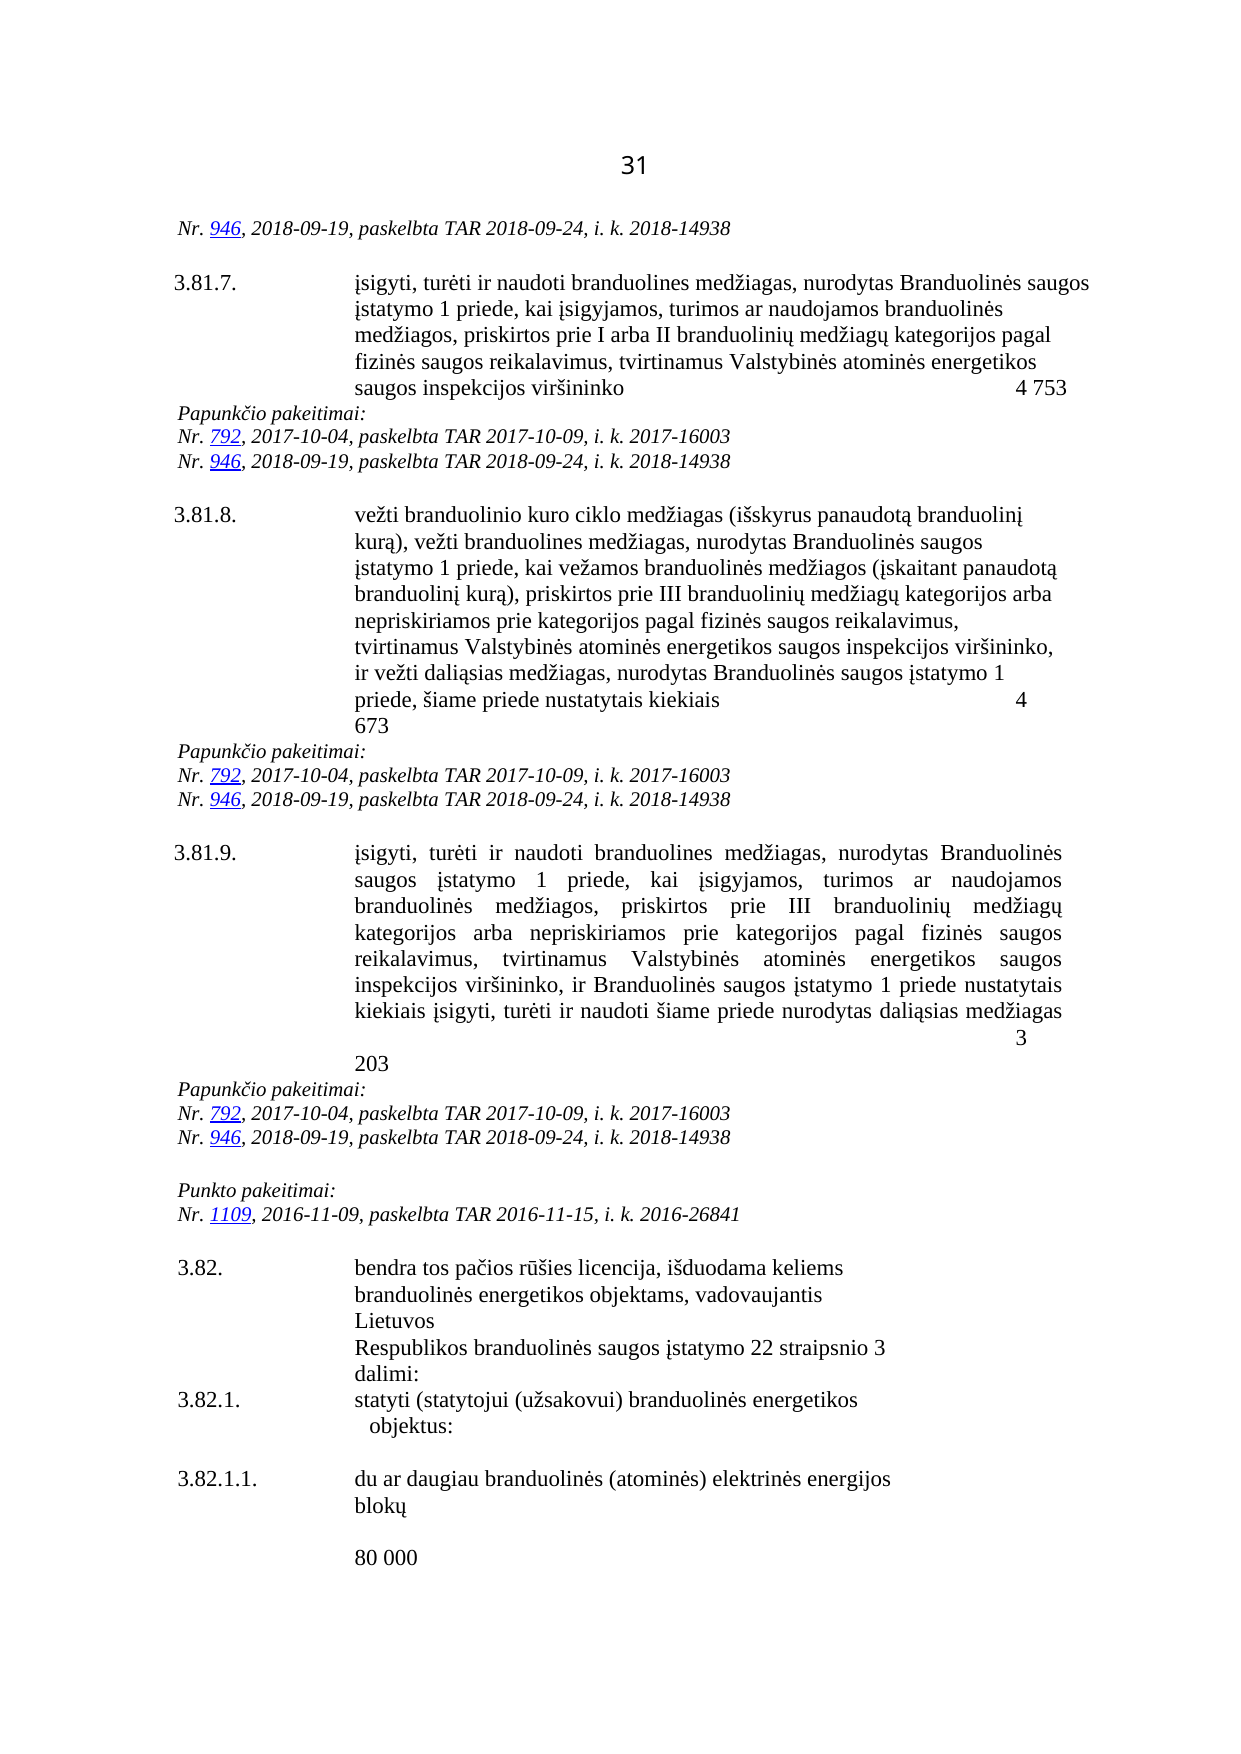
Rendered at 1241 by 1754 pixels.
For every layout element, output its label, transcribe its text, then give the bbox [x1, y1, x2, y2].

text 3.81.7. įsigyti, turėti ir naudoti branduolines medžiagas, nurodytas Branduolinės saugos įstatymo 1 priede, kai įsigyjamos, turimos ar naudojamos branduolinės medžiagos, priskirtos prie I arba II branduolinių medžiagų kategorijos pagal fizinės saugos reikalavimus, tvirtinamus Valstybinės atominės energetikos saugos inspekcijos viršininko 4 753 [174, 269, 1093, 400]
text 3.82.1. statyti (statytojui (užsakovui) branduolinės energetikos [177, 1386, 892, 1413]
text 3.82.1.1. du ar daugiau branduolinės (atominės) elektrinės energijos [177, 1465, 892, 1492]
text Papunkčio pakeitimai: [177, 1077, 1093, 1101]
text Respublikos branduolinės saugos įstatymo 22 straipsnio 3 [354, 1333, 892, 1360]
text Papunkčio pakeitimai: [177, 738, 1093, 763]
text Nr. 792, 2017-10-04, paskelbta TAR 2017-10-09, i. k. 2017-16003 [177, 424, 1093, 448]
text 3.81.9. įsigyti, turėti ir naudoti branduolines medžiagas, nurodytas Branduolinės saugos įstatymo 1 priede, kai įsigyjamos, turimos ar naudojamos branduolinės medžiagos, priskirtos prie III branduolinių medžiagų kategorijos arba nepriskiriamos prie kategorijos pagal fizinės saugos reikalavimus, tvirtinamus Valstybinės atominės energetikos saugos inspekcijos viršininko, ir Branduolinės saugos įstatymo 1 priede nustatytais kiekiais įsigyti, turėti ir naudoti šiame priede nurodytas daliąsias medžiagas 3 203 [174, 839, 1063, 1077]
text Nr. 792, 2017-10-04, paskelbta TAR 2017-10-09, i. k. 2017-16003 [177, 763, 1093, 787]
text Punkto pakeitimai: [177, 1178, 1093, 1202]
text objektus: [354, 1413, 892, 1465]
text Nr. 946, 2018-09-19, paskelbta TAR 2018-09-24, i. k. 2018-14938 [177, 216, 1093, 240]
text Papunkčio pakeitimai: [177, 400, 1093, 424]
text Nr. 946, 2018-09-19, paskelbta TAR 2018-09-24, i. k. 2018-14938 [177, 787, 1093, 811]
text Nr. 946, 2018-09-19, paskelbta TAR 2018-09-24, i. k. 2018-14938 [177, 448, 1093, 473]
text Nr. 1109, 2016-11-09, paskelbta TAR 2016-11-15, i. k. 2016-26841 [177, 1202, 1093, 1226]
text dalimi: [354, 1360, 892, 1386]
text 3.82. bendra tos pačios rūšies licencija, išduodama keliems [177, 1254, 892, 1281]
text Nr. 946, 2018-09-19, paskelbta TAR 2018-09-24, i. k. 2018-14938 [177, 1125, 1093, 1149]
text Nr. 792, 2017-10-04, paskelbta TAR 2017-10-09, i. k. 2017-16003 [177, 1101, 1093, 1125]
text 3.81.8. vežti branduolinio kuro ciklo medžiagas (išskyrus panaudotą branduolinį kurą), vežti branduolines medžiagas, nurodytas Branduolinės saugos įstatymo 1 priede, kai vežamos branduolinės medžiagos (įskaitant panaudotą branduolinį kurą), priskirtos prie III branduolinių medžiagų kategorijos arba nepriskiriamos prie kategorijos pagal fizinės saugos reikalavimus, tvirtinamus Valstybinės atominės energetikos saugos inspekcijos viršininko, ir vežti daliąsias medžiagas, nurodytas Branduolinės saugos įstatymo 1 priede, šiame priede nustatytais kiekiais 4 673 [174, 501, 1063, 738]
text blokų 80 000 [354, 1492, 892, 1571]
text branduolinės energetikos objektams, vadovaujantis Lietuvos [354, 1281, 892, 1333]
